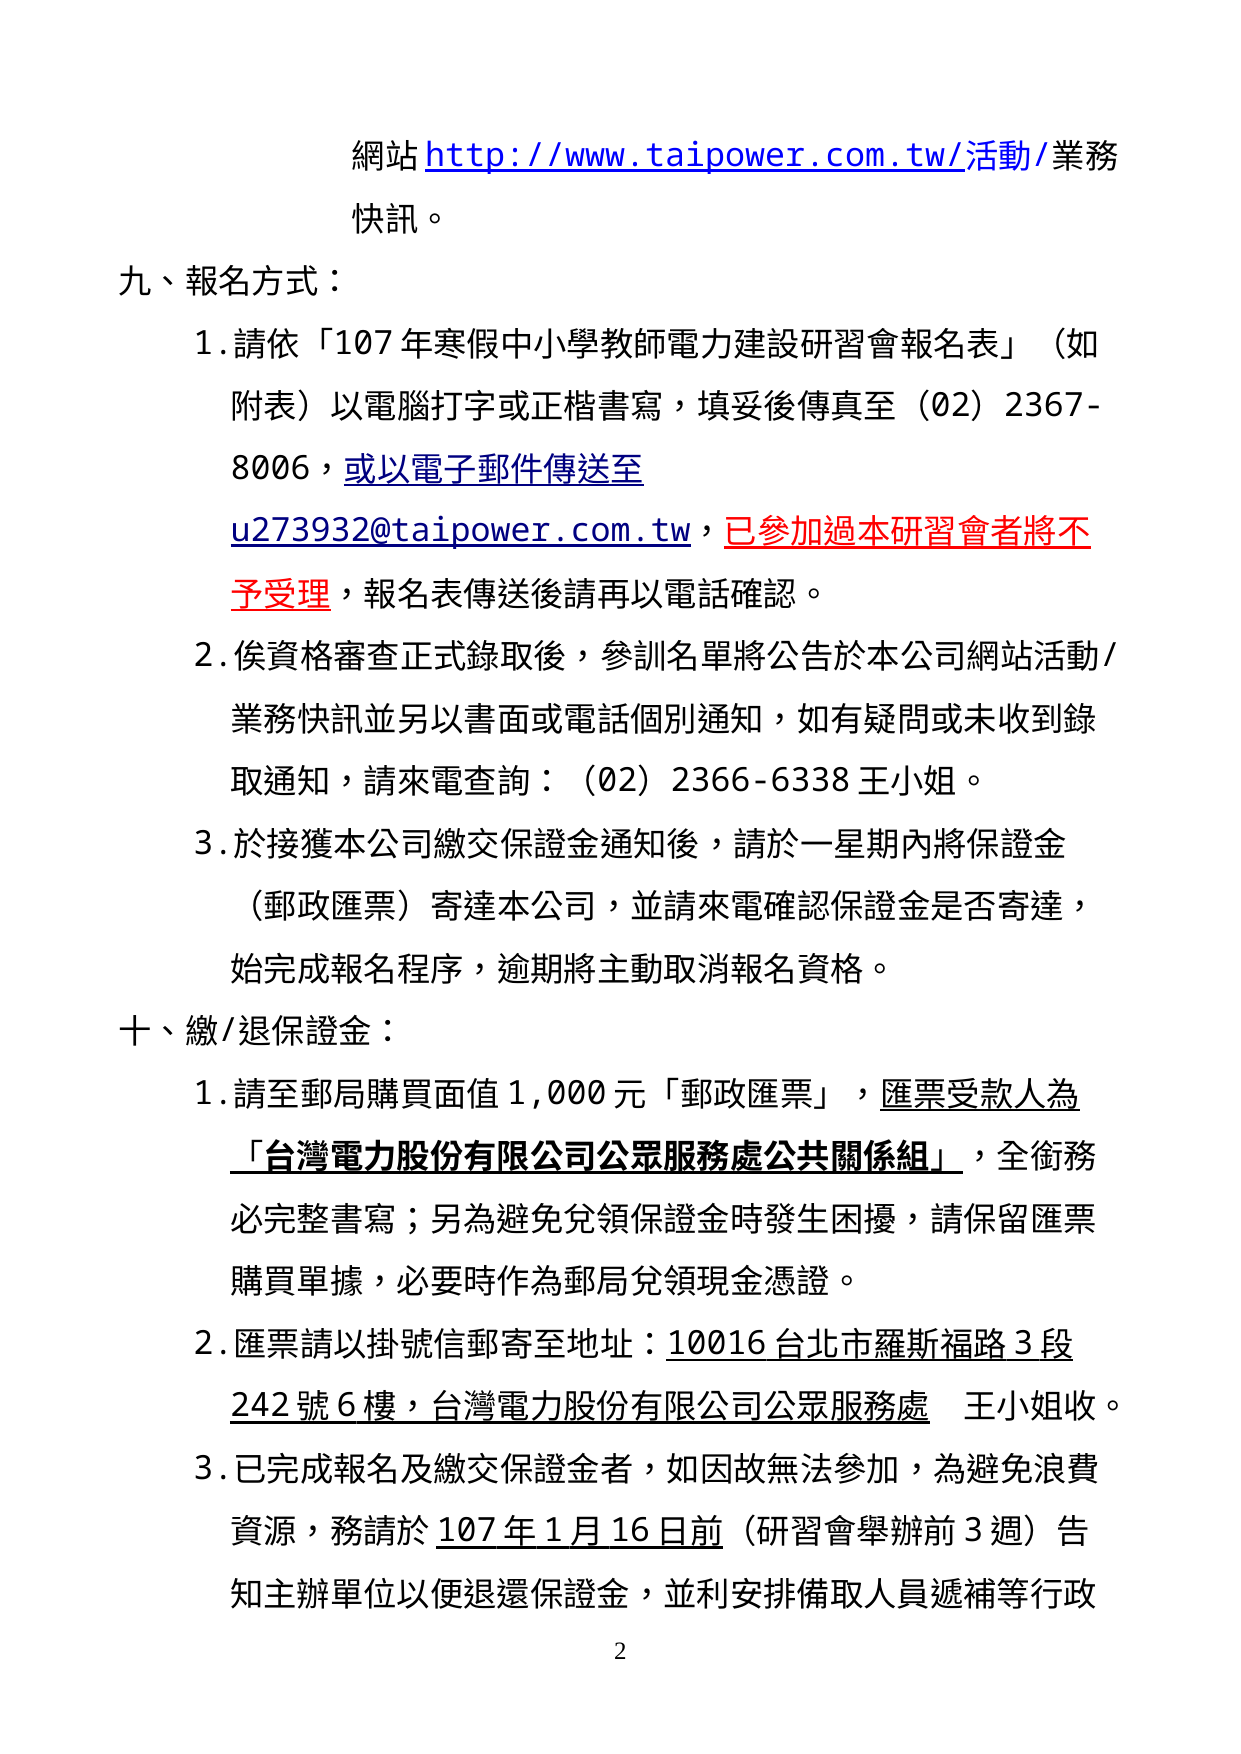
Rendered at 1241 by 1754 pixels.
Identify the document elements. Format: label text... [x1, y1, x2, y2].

text 九、報名方式： [118, 237, 1122, 300]
text 3.已完成報名及繳交保證金者，如因故無法參加，為避免浪費資源，務請於107年1月16日前（研習會舉辦前3週）告知主辦單位以便退還保證金，並利安排備取人員遞補等行政 [193, 1425, 1122, 1612]
text 網站http://www.taipower.com.tw/活動/業務快訊。 [118, 112, 1122, 237]
text 十、繳/退保證金： [118, 987, 1122, 1050]
text 3.於接獲本公司繳交保證金通知後，請於一星期內將保證金（郵政匯票）寄達本公司，並請來電確認保證金是否寄達，始完成報名程序，逾期將主動取消報名資格。 [193, 800, 1122, 987]
text 2.匯票請以掛號信郵寄至地址：10016台北市羅斯福路3段242號6樓，台灣電力股份有限公司公眾服務處 王小姐收。 [193, 1300, 1122, 1425]
text 2.俟資格審查正式錄取後，參訓名單將公告於本公司網站活動/業務快訊並另以書面或電話個別通知，如有疑問或未收到錄取通知，請來電查詢：（02）2366-6338王小姐。 [193, 612, 1122, 800]
text 1.請依「107年寒假中小學教師電力建設研習會報名表」（如附表）以電腦打字或正楷書寫，填妥後傳真至（02）2367-8006，或以電子郵件傳送至u273932@taipower.com.tw，已參加過本研習會者將不予受理，報名表傳送後請再以電話確認。 [193, 300, 1122, 612]
text 1.請至郵局購買面值1,000元「郵政匯票」，匯票受款人為「台灣電力股份有限公司公眾服務處公共關係組」，全銜務必完整書寫；另為避免兌領保證金時發生困擾，請保留匯票購買單據，必要時作為郵局兌領現金憑證。 [193, 1050, 1122, 1300]
